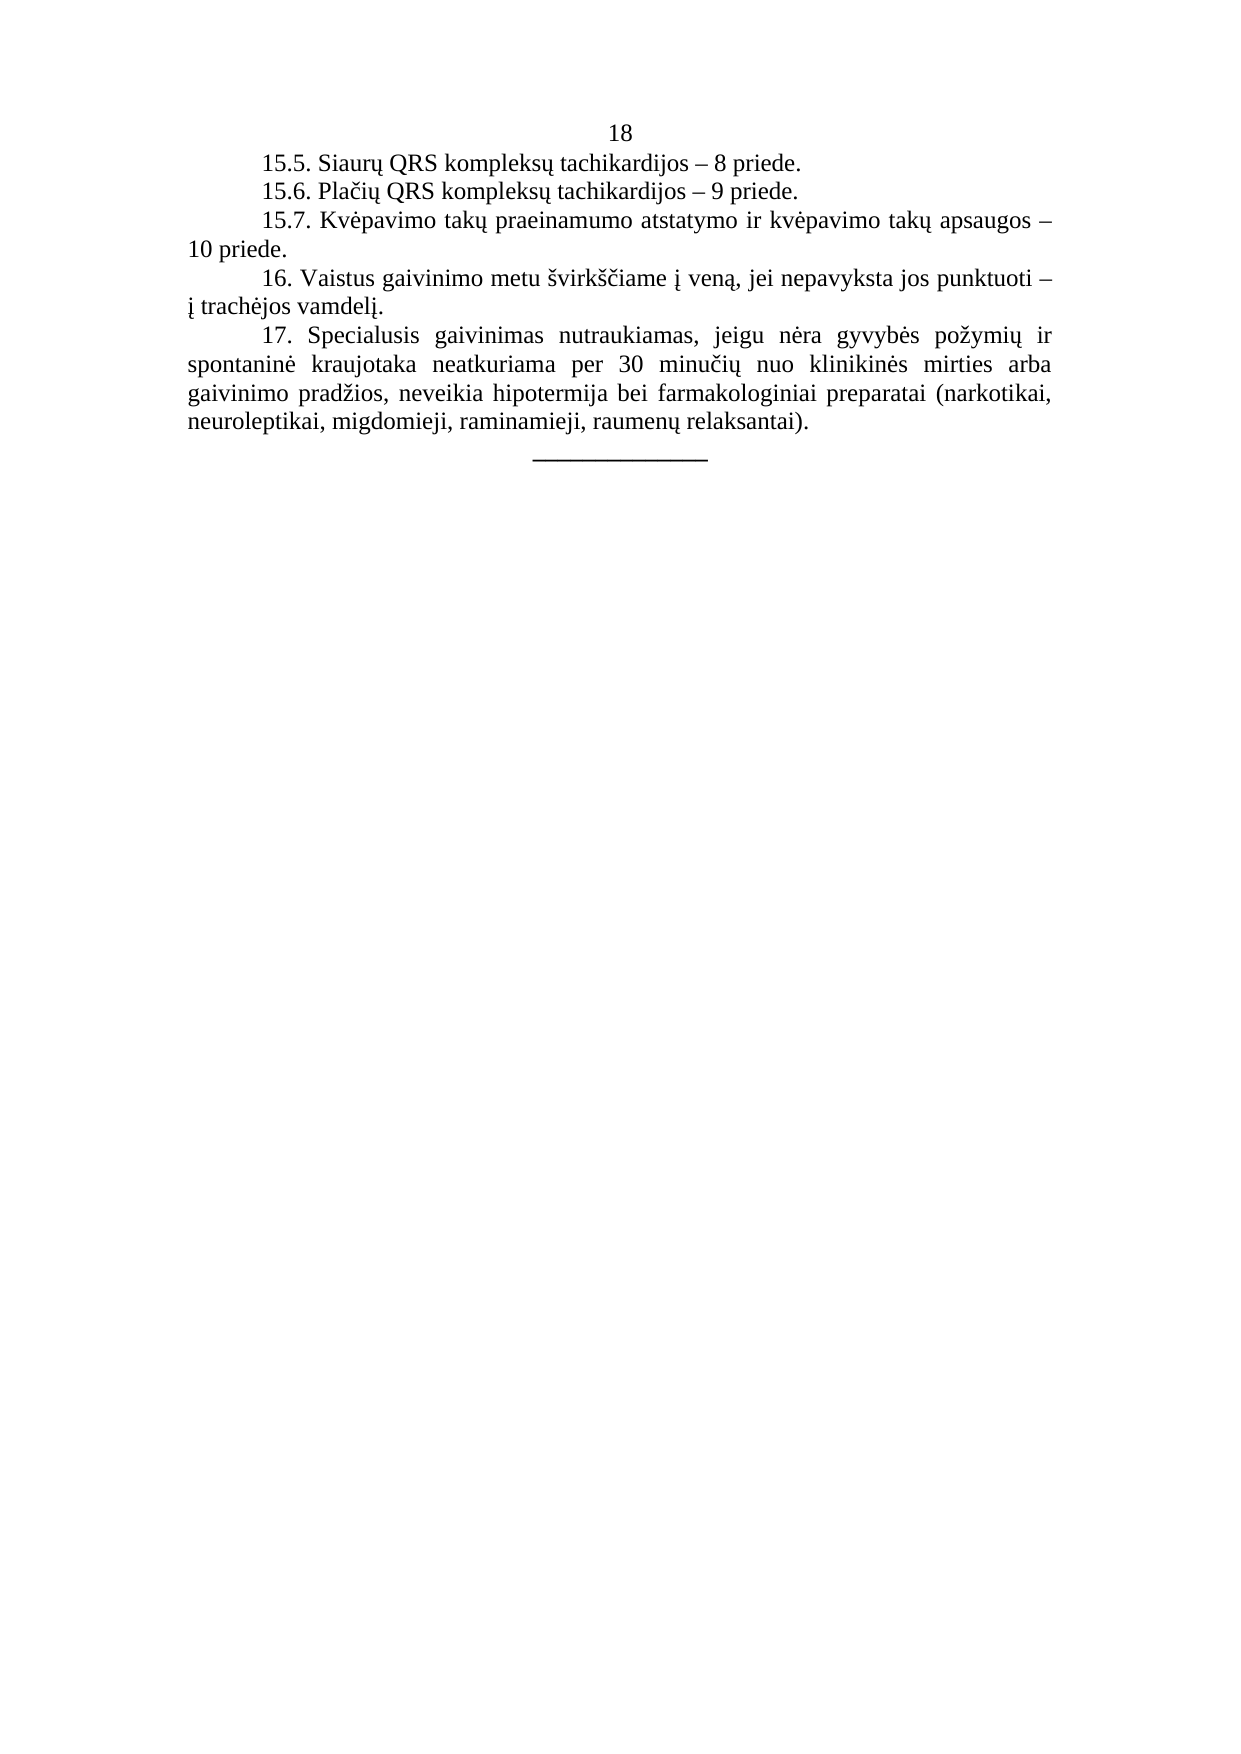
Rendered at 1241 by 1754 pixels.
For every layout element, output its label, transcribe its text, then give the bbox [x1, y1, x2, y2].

text 15.7. Kvėpavimo takų praeinamumo atstatymo ir kvėpavimo takų apsaugos – 10 priede. [187, 205, 1053, 263]
text 15.5. Siaurų QRS kompleksų tachikardijos – 8 priede. [187, 148, 1053, 176]
text 16. Vaistus gaivinimo metu švirkščiame į veną, jei nepavyksta jos punktuoti – į trachėjos vamdelį. [187, 263, 1053, 320]
text 15.6. Plačių QRS kompleksų tachikardijos – 9 priede. [187, 176, 1053, 205]
text ______________ [187, 435, 1053, 464]
text 17. Specialusis gaivinimas nutraukiamas, jeigu nėra gyvybės požymių ir spontaninė kraujotaka neatkuriama per 30 minučių nuo klinikinės mirties arba gaivinimo pradžios, neveikia hipotermija bei farmakologiniai preparatai (narkotikai, neuroleptikai, migdomieji, raminamieji, raumenų relaksantai). [187, 320, 1053, 435]
